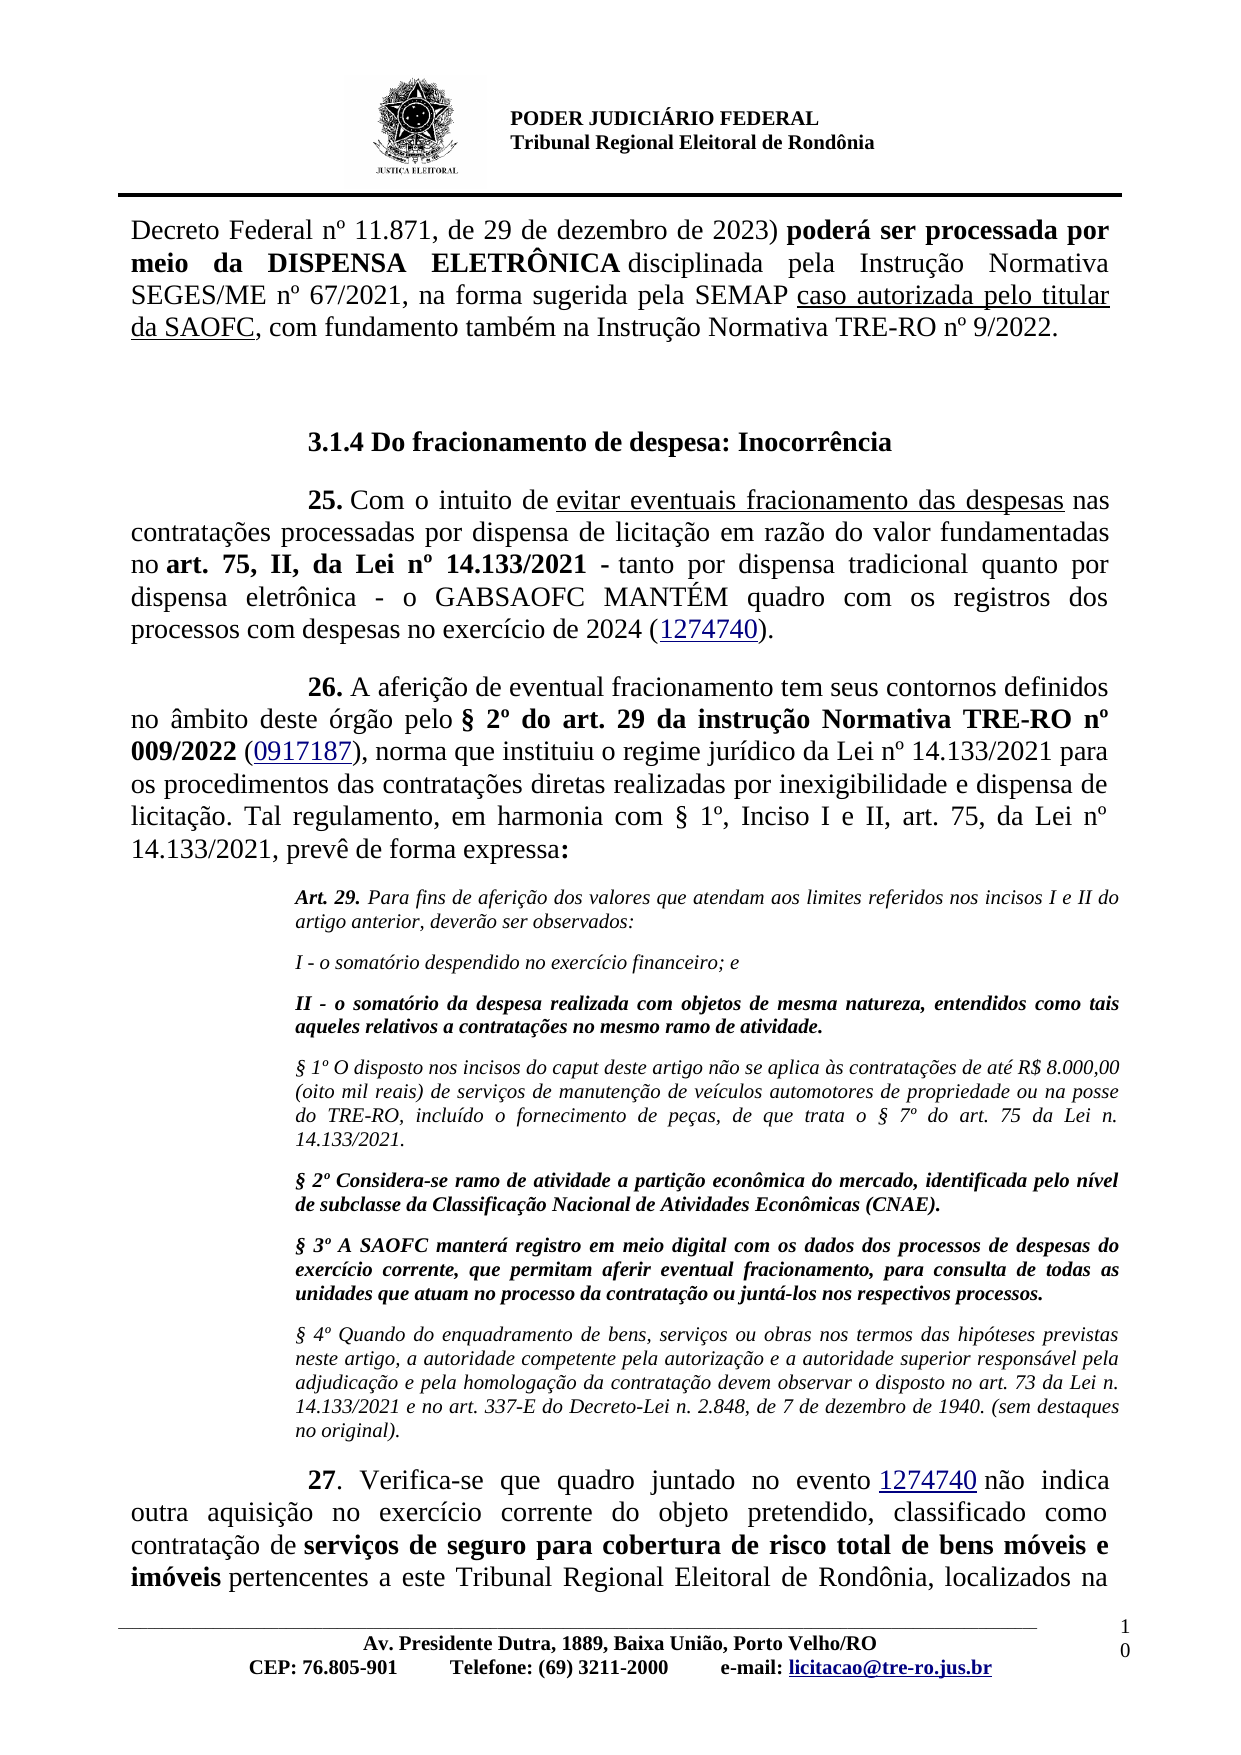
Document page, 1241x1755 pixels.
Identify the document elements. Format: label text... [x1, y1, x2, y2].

text § 4º Quando do enquadramento de bens, serviços ou obras nos termos das hipóteses previstas neste artigo, a autoridade competente pela autorização e a autoridade superior responsável pela adjudicação e pela homologação da contratação devem observar o disposto no art. 73 da Lei n. 14.133/2021 e no art. 337-E do Decreto-Lei n. 2.848, de 7 de dezembro de 1940. (sem destaques no original). [295, 1322, 1122, 1442]
text § 3º A SAOFC manterá registro em meio digital com os dados dos processos de despesas do exercício corrente, que permitam aferir eventual fracionamento, para consulta de todas as unidades que atuam no processo da contratação ou juntá-los nos respectivos processos. [295, 1233, 1122, 1305]
text II - o somatório da despesa realizada com objetos de mesma natureza, entendidos como tais aqueles relativos a contratações no mesmo ramo de atividade. [295, 990, 1122, 1038]
text 25. Com o intuito de evitar eventuais fracionamento das despesas nas contratações processadas por dispensa de licitação em razão do valor fundamentadas no art. 75, II, da Lei nº 14.133/2021 - tanto por dispensa tradicional quanto por dispensa eletrônica - o GABSAOFC MANTÉM quadro com os registros dos processos com despesas no exercício de 2024 (1274740). [131, 483, 1110, 645]
text 3.1.4 Do fracionamento de despesa: Inocorrência [131, 425, 1110, 458]
text § 2º Considera-se ramo de atividade a partição econômica do mercado, identificada pelo nível de subclasse da Classificação Nacional de Atividades Econômicas (CNAE). [295, 1168, 1122, 1216]
text I - o somatório despendido no exercício financeiro; e [295, 950, 1122, 974]
text § 1º O disposto nos incisos do caput deste artigo não se aplica às contratações de até R$ 8.000,00 (oito mil reais) de serviços de manutenção de veículos automotores de propriedade ou na posse do TRE-RO, incluído o fornecimento de peças, de que trata o § 7º do art. 75 da Lei n. 14.133/2021. [295, 1055, 1122, 1151]
text 26. A aferição de eventual fracionamento tem seus contornos definidos no âmbito deste órgão pelo § 2º do art. 29 da instrução Normativa TRE-RO nº 009/2022 (0917187), norma que instituiu o regime jurídico da Lei nº 14.133/2021 para os procedimentos das contratações diretas realizadas por inexigibilidade e dispensa de licitação. Tal regulamento, em harmonia com § 1º, Inciso I e II, art. 75, da Lei nº 14.133/2021, prevê de forma expressa: [131, 670, 1110, 864]
text Decreto Federal nº 11.871, de 29 de dezembro de 2023) poderá ser processada por meio da DISPENSA ELETRÔNICA disciplinada pela Instrução Normativa SEGES/ME nº 67/2021, na forma sugerida pela SEMAP caso autorizada pelo titular da SAOFC, com fundamento também na Instrução Normativa TRE-RO nº 9/2022. [131, 213, 1110, 343]
text Art. 29. Para fins de aferição dos valores que atendam aos limites referidos nos incisos I e II do artigo anterior, deverão ser observados: [295, 885, 1122, 933]
text 27. Verifica-se que quadro juntado no evento 1274740 não indica outra aquisição no exercício corrente do objeto pretendido, classificado como contratação de serviços de seguro para cobertura de risco total de bens móveis e imóveis pertencentes a este Tribunal Regional Eleitoral de Rondônia, localizados na [131, 1463, 1110, 1592]
